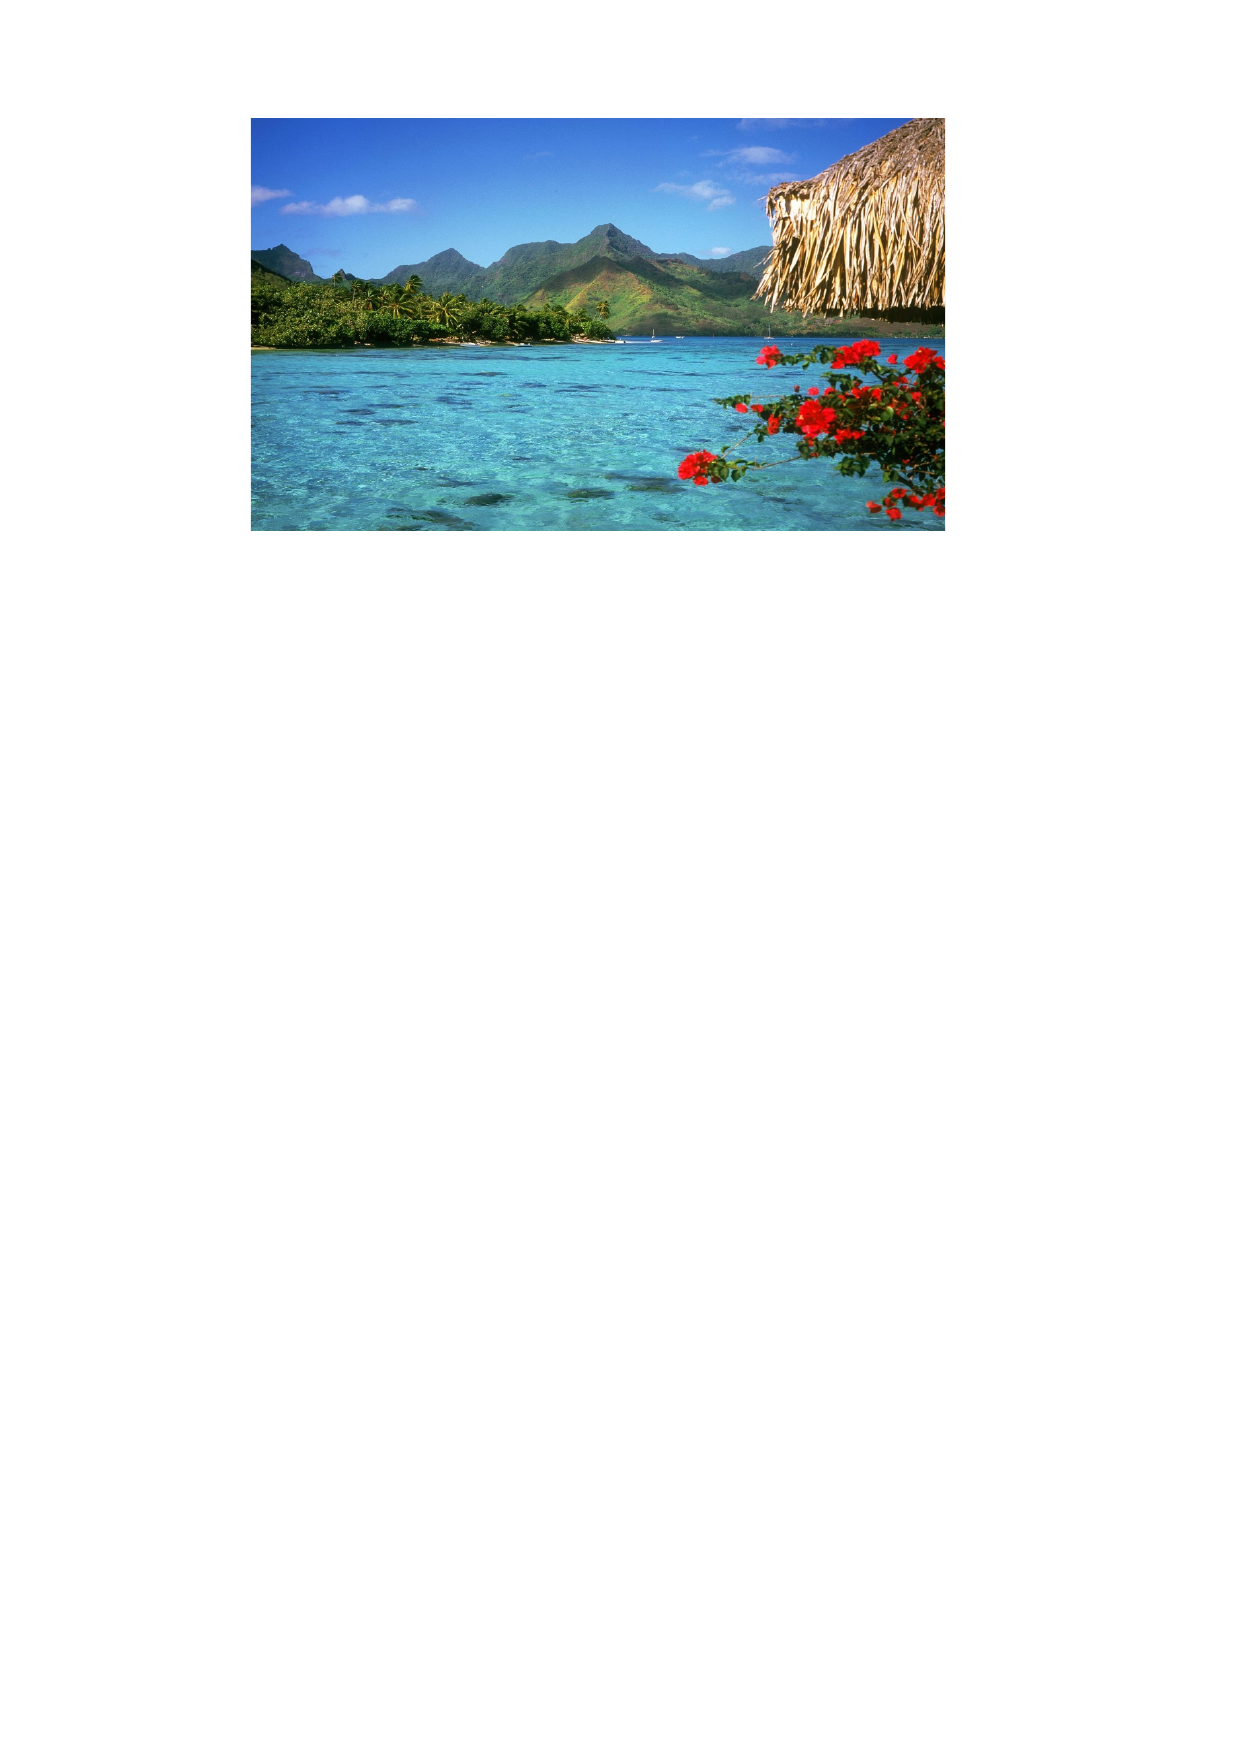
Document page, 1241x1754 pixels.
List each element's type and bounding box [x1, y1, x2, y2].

picture [250, 118, 946, 531]
